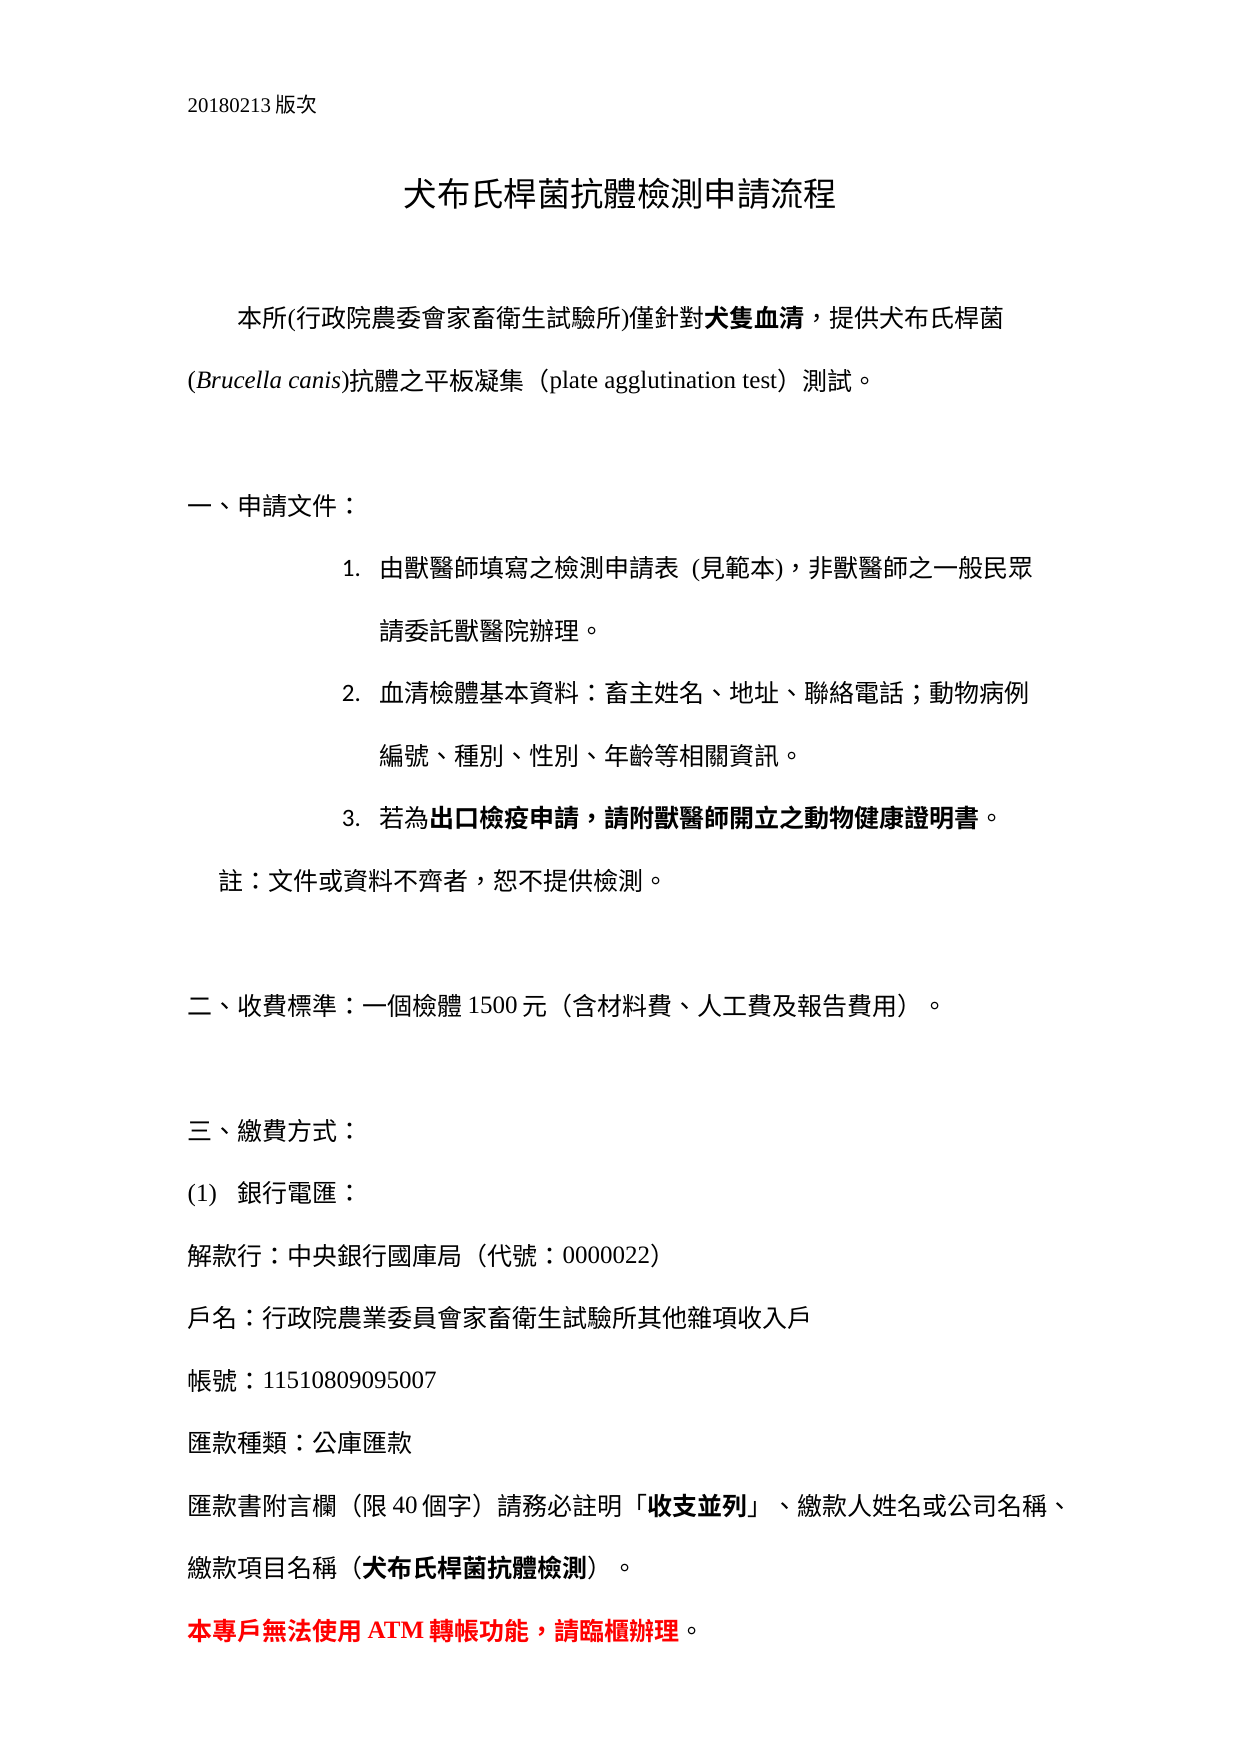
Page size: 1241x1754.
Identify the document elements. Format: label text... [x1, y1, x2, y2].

text 帳號：11510809095007 [187, 1338, 1053, 1400]
list 銀行電匯： [187, 1150, 1053, 1213]
text 二、收費標準：一個檢體1500元（含材料費、人工費及報告費用）。 [187, 963, 1053, 1025]
text 一、申請文件： [187, 463, 1053, 525]
text 犬布氏桿菌抗體檢測申請流程 [187, 150, 1053, 213]
text 三、繳費方式： [187, 1088, 1053, 1150]
text 本所(行政院農委會家畜衛生試驗所)僅針對犬隻血清，提供犬布氏桿菌(Brucella canis)抗體之平板凝集（plate agglutination test）測試。 [187, 275, 1053, 400]
list 血清檢體基本資料：畜主姓名、地址、聯絡電話；動物病例編號、種別、性別、年齡等相關資訊。 [342, 650, 1053, 775]
text 匯款書附言欄（限40個字）請務必註明「收支並列」、繳款人姓名或公司名稱、繳款項目名稱（犬布氏桿菌抗體檢測）。 [187, 1463, 1053, 1588]
text 註：文件或資料不齊者，恕不提供檢測。 [187, 838, 1053, 900]
text 戶名：行政院農業委員會家畜衛生試驗所其他雜項收入戶 [187, 1275, 1053, 1338]
text 匯款種類：公庫匯款 [187, 1400, 1053, 1463]
text 解款行：中央銀行國庫局（代號：0000022） [187, 1213, 1053, 1275]
list 由獸醫師填寫之檢測申請表 (見範本)，非獸醫師之一般民眾請委託獸醫院辦理。 [342, 525, 1053, 650]
text 本專戶無法使用ATM轉帳功能，請臨櫃辦理。 [187, 1588, 1053, 1650]
list 若為出口檢疫申請，請附獸醫師開立之動物健康證明書。 [342, 775, 1053, 838]
